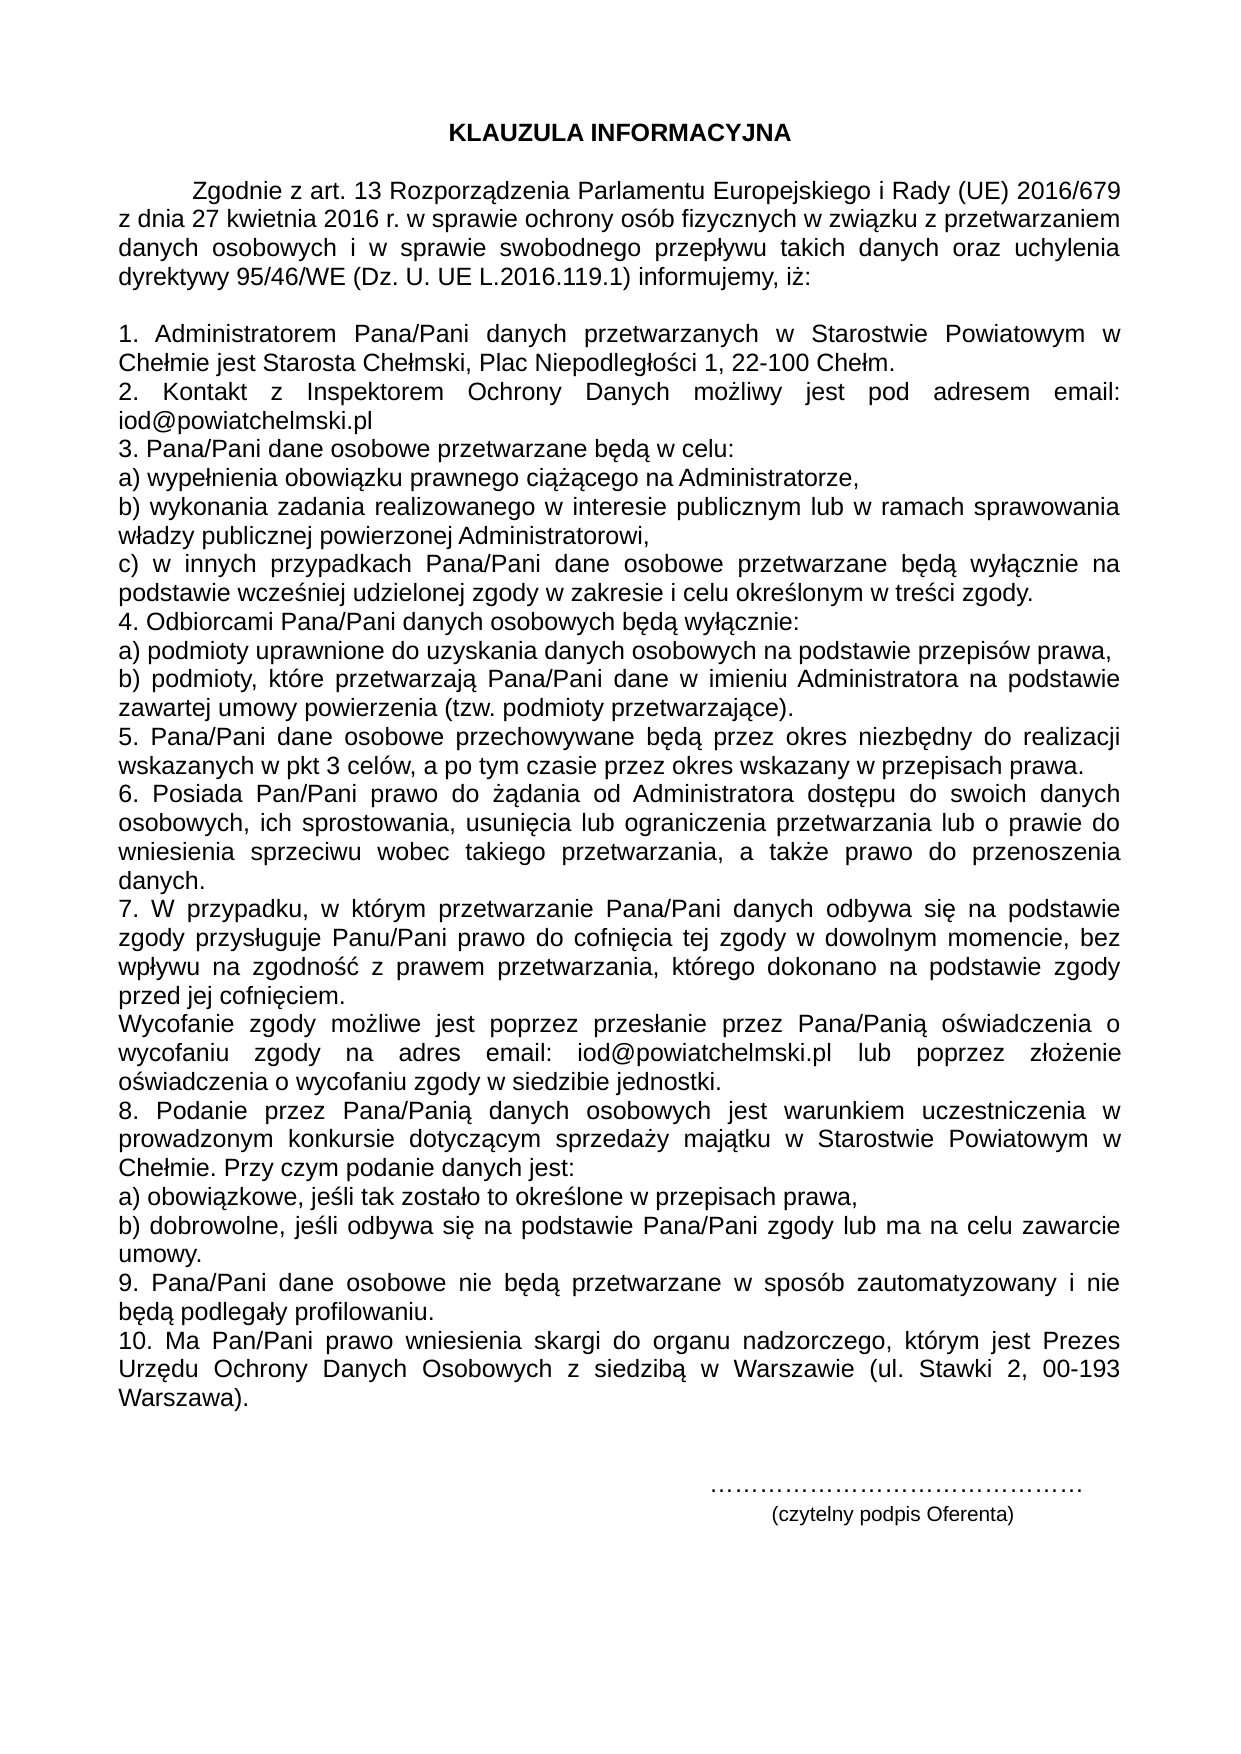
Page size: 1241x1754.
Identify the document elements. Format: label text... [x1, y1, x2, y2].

text a) podmioty uprawnione do uzyskania danych osobowych na podstawie przepisów prawa, [118, 636, 1122, 664]
text 9. Pana/Pani dane osobowe nie będą przetwarzane w sposób zautomatyzowany i nie będą podlegały profilowaniu. [118, 1268, 1122, 1326]
text Wycofanie zgody możliwe jest poprzez przesłanie przez Pana/Panią oświadczenia o wycofaniu zgody na adres email: iod@powiatchelmski.pl lub poprzez złożenie oświadczenia o wycofaniu zgody w siedzibie jednostki. [118, 1009, 1122, 1096]
text (czytelny podpis Oferenta) [118, 1498, 1122, 1527]
text a) obowiązkowe, jeśli tak zostało to określone w przepisach prawa, [118, 1182, 1122, 1211]
text 1. Administratorem Pana/Pani danych przetwarzanych w Starostwie Powiatowym w Chełmie jest Starosta Chełmski, Plac Niepodległości 1, 22-100 Chełm. [118, 319, 1122, 377]
text b) dobrowolne, jeśli odbywa się na podstawie Pana/Pani zgody lub ma na celu zawarcie umowy. [118, 1211, 1122, 1268]
text Zgodnie z art. 13 Rozporządzenia Parlamentu Europejskiego i Rady (UE) 2016/679 z dnia 27 kwietnia 2016 r. w sprawie ochrony osób fizycznych w związku z przetwarzaniem danych osobowych i w sprawie swobodnego przepływu takich danych oraz uchylenia dyrektywy 95/46/WE (Dz. U. UE L.2016.119.1) informujemy, iż: [118, 176, 1122, 291]
text 7. W przypadku, w którym przetwarzanie Pana/Pani danych odbywa się na podstawie zgody przysługuje Panu/Pani prawo do cofnięcia tej zgody w dowolnym momencie, bez wpływu na zgodność z prawem przetwarzania, którego dokonano na podstawie zgody przed jej cofnięciem. [118, 894, 1122, 1009]
text 5. Pana/Pani dane osobowe przechowywane będą przez okres niezbędny do realizacji wskazanych w pkt 3 celów, a po tym czasie przez okres wskazany w przepisach prawa. [118, 722, 1122, 779]
text a) wypełnienia obowiązku prawnego ciążącego na Administratorze, [118, 463, 1122, 492]
text KLAUZULA INFORMACYJNA [118, 118, 1122, 147]
text 6. Posiada Pan/Pani prawo do żądania od Administratora dostępu do swoich danych osobowych, ich sprostowania, usunięcia lub ograniczenia przetwarzania lub o prawie do wniesienia sprzeciwu wobec takiego przetwarzania, a także prawo do przenoszenia danych. [118, 779, 1122, 894]
text c) w innych przypadkach Pana/Pani dane osobowe przetwarzane będą wyłącznie na podstawie wcześniej udzielonej zgody w zakresie i celu określonym w treści zgody. [118, 549, 1122, 607]
text 3. Pana/Pani dane osobowe przetwarzane będą w celu: [118, 434, 1122, 463]
text 2. Kontakt z Inspektorem Ochrony Danych możliwy jest pod adresem email: iod@powiatchelmski.pl [118, 377, 1122, 434]
text b) wykonania zadania realizowanego w interesie publicznym lub w ramach sprawowania władzy publicznej powierzonej Administratorowi, [118, 492, 1122, 549]
text 4. Odbiorcami Pana/Pani danych osobowych będą wyłącznie: [118, 607, 1122, 636]
text 8. Podanie przez Pana/Panią danych osobowych jest warunkiem uczestniczenia w prowadzonym konkursie dotyczącym sprzedaży majątku w Starostwie Powiatowym w Chełmie. Przy czym podanie danych jest: [118, 1096, 1122, 1182]
text 10. Ma Pan/Pani prawo wniesienia skargi do organu nadzorczego, którym jest Prezes Urzędu Ochrony Danych Osobowych z siedzibą w Warszawie (ul. Stawki 2, 00-193 Warszawa). [118, 1326, 1122, 1412]
text b) podmioty, które przetwarzają Pana/Pani dane w imieniu Administratora na podstawie zawartej umowy powierzenia (tzw. podmioty przetwarzające). [118, 664, 1122, 722]
text ……………………………………… [118, 1469, 1122, 1498]
